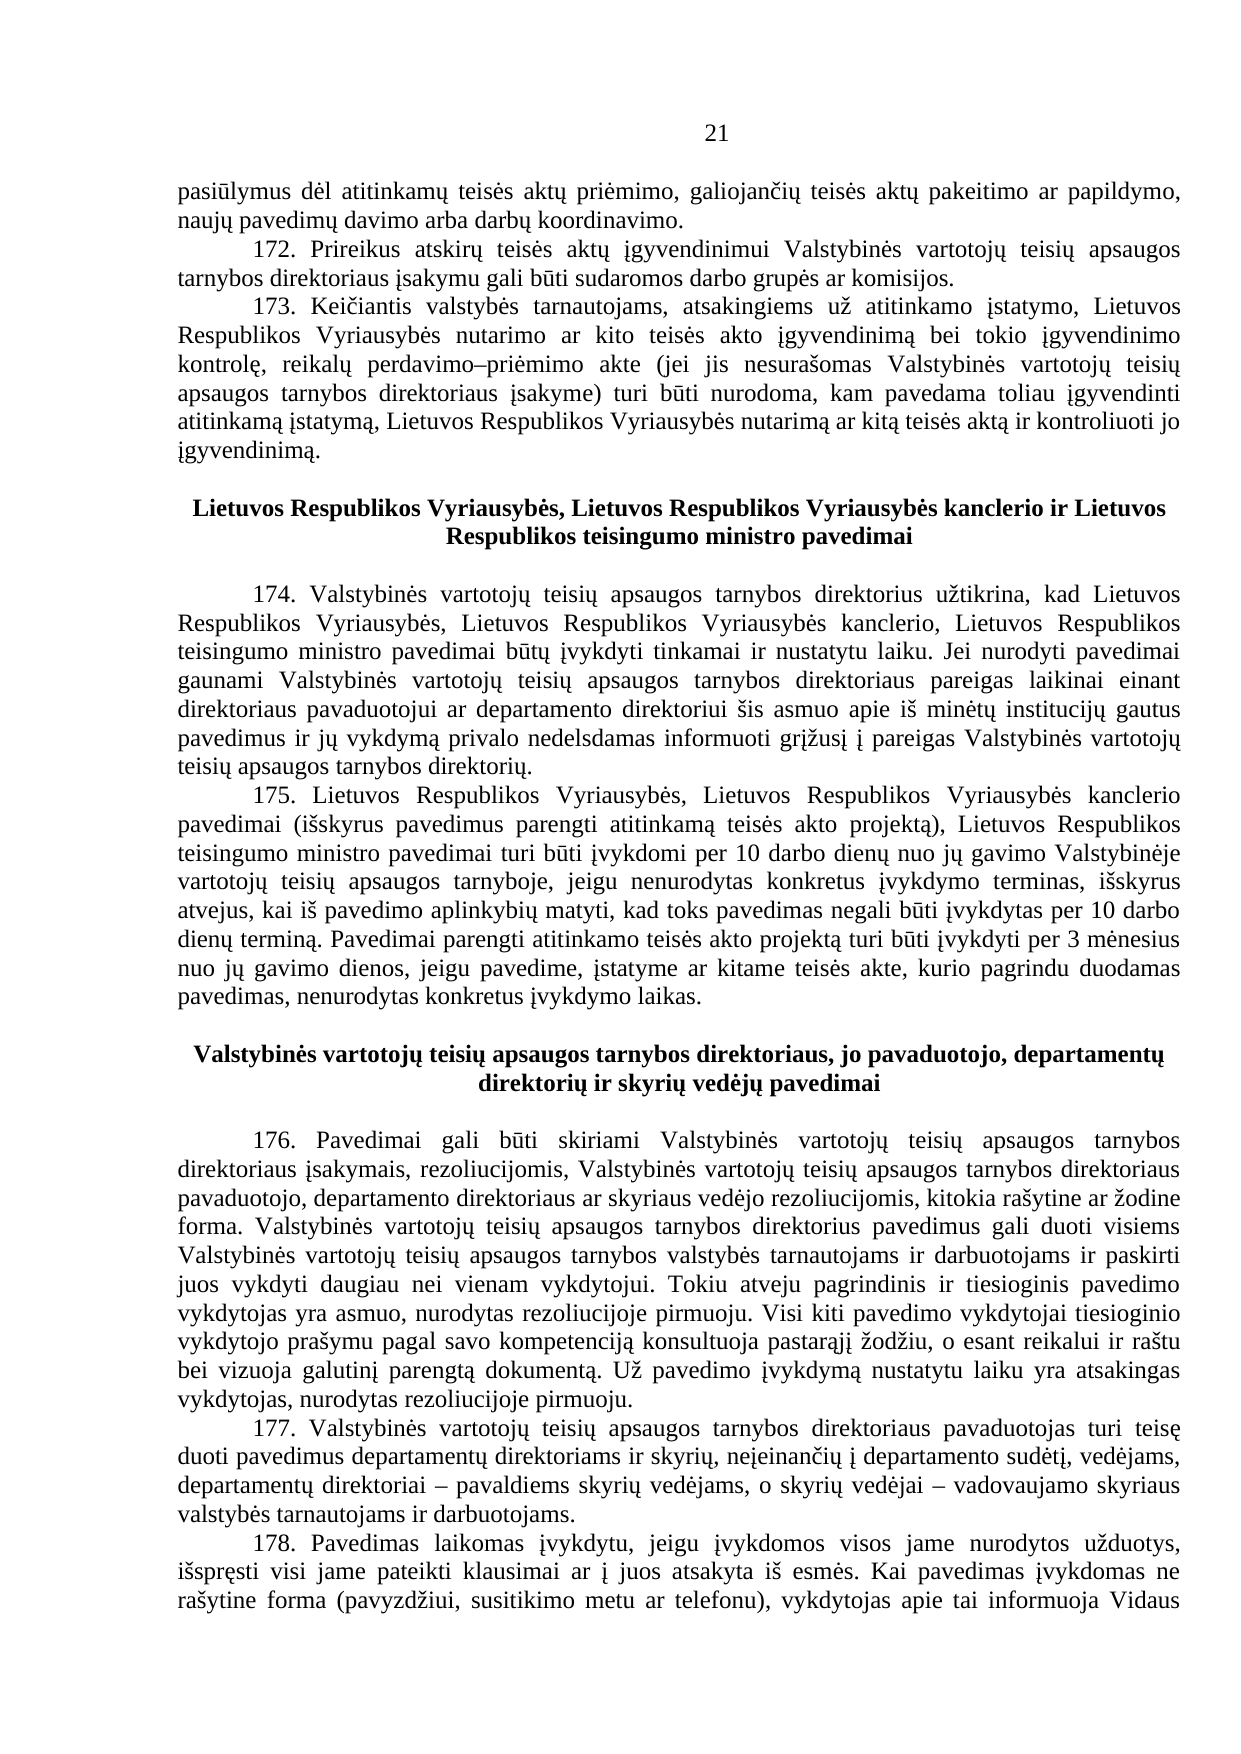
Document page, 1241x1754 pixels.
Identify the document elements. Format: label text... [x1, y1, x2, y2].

text Valstybinės vartotojų teisių apsaugos tarnybos direktoriaus, jo pavaduotojo, departamentų direktorių ir skyrių vedėjų pavedimai [177, 1039, 1181, 1096]
text 176. Pavedimai gali būti skiriami Valstybinės vartotojų teisių apsaugos tarnybos direktoriaus įsakymais, rezoliucijomis, Valstybinės vartotojų teisių apsaugos tarnybos direktoriaus pavaduotojo, departamento direktoriaus ar skyriaus vedėjo rezoliucijomis, kitokia rašytine ar žodine forma. Valstybinės vartotojų teisių apsaugos tarnybos direktorius pavedimus gali duoti visiems Valstybinės vartotojų teisių apsaugos tarnybos valstybės tarnautojams ir darbuotojams ir paskirti juos vykdyti daugiau nei vienam vykdytojui. Tokiu atveju pagrindinis ir tiesioginis pavedimo vykdytojas yra asmuo, nurodytas rezoliucijoje pirmuoju. Visi kiti pavedimo vykdytojai tiesioginio vykdytojo prašymu pagal savo kompetenciją konsultuoja pastarąjį žodžiu, o esant reikalui ir raštu bei vizuoja galutinį parengtą dokumentą. Už pavedimo įvykdymą nustatytu laiku yra atsakingas vykdytojas, nurodytas rezoliucijoje pirmuoju. [177, 1125, 1181, 1413]
text 177. Valstybinės vartotojų teisių apsaugos tarnybos direktoriaus pavaduotojas turi teisę duoti pavedimus departamentų direktoriams ir skyrių, neįeinančių į departamento sudėtį, vedėjams, departamentų direktoriai – pavaldiems skyrių vedėjams, o skyrių vedėjai – vadovaujamo skyriaus valstybės tarnautojams ir darbuotojams. [177, 1413, 1181, 1528]
text 175. Lietuvos Respublikos Vyriausybės, Lietuvos Respublikos Vyriausybės kanclerio pavedimai (išskyrus pavedimus parengti atitinkamą teisės akto projektą), Lietuvos Respublikos teisingumo ministro pavedimai turi būti įvykdomi per 10 darbo dienų nuo jų gavimo Valstybinėje vartotojų teisių apsaugos tarnyboje, jeigu nenurodytas konkretus įvykdymo terminas, išskyrus atvejus, kai iš pavedimo aplinkybių matyti, kad toks pavedimas negali būti įvykdytas per 10 darbo dienų terminą. Pavedimai parengti atitinkamo teisės akto projektą turi būti įvykdyti per 3 mėnesius nuo jų gavimo dienos, jeigu pavedime, įstatyme ar kitame teisės akte, kurio pagrindu duodamas pavedimas, nenurodytas konkretus įvykdymo laikas. [177, 780, 1181, 1010]
text 172. Prireikus atskirų teisės aktų įgyvendinimui Valstybinės vartotojų teisių apsaugos tarnybos direktoriaus įsakymu gali būti sudaromos darbo grupės ar komisijos. [177, 234, 1181, 291]
text 174. Valstybinės vartotojų teisių apsaugos tarnybos direktorius užtikrina, kad Lietuvos Respublikos Vyriausybės, Lietuvos Respublikos Vyriausybės kanclerio, Lietuvos Respublikos teisingumo ministro pavedimai būtų įvykdyti tinkamai ir nustatytu laiku. Jei nurodyti pavedimai gaunami Valstybinės vartotojų teisių apsaugos tarnybos direktoriaus pareigas laikinai einant direktoriaus pavaduotojui ar departamento direktoriui šis asmuo apie iš minėtų institucijų gautus pavedimus ir jų vykdymą privalo nedelsdamas informuoti grįžusį į pareigas Valstybinės vartotojų teisių apsaugos tarnybos direktorių. [177, 579, 1181, 780]
text 173. Keičiantis valstybės tarnautojams, atsakingiems už atitinkamo įstatymo, Lietuvos Respublikos Vyriausybės nutarimo ar kito teisės akto įgyvendinimą bei tokio įgyvendinimo kontrolę, reikalų perdavimo–priėmimo akte (jei jis nesurašomas Valstybinės vartotojų teisių apsaugos tarnybos direktoriaus įsakyme) turi būti nurodoma, kam pavedama toliau įgyvendinti atitinkamą įstatymą, Lietuvos Respublikos Vyriausybės nutarimą ar kitą teisės aktą ir kontroliuoti jo įgyvendinimą. [177, 291, 1181, 464]
text 178. Pavedimas laikomas įvykdytu, jeigu įvykdomos visos jame nurodytos užduotys, išspręsti visi jame pateikti klausimai ar į juos atsakyta iš esmės. Kai pavedimas įvykdomas ne rašytine forma (pavyzdžiui, susitikimo metu ar telefonu), vykdytojas apie tai informuoja Vidaus [177, 1528, 1181, 1614]
text Lietuvos Respublikos Vyriausybės, Lietuvos Respublikos Vyriausybės kanclerio ir Lietuvos Respublikos teisingumo ministro pavedimai [177, 493, 1181, 550]
text pasiūlymus dėl atitinkamų teisės aktų priėmimo, galiojančių teisės aktų pakeitimo ar papildymo, naujų pavedimų davimo arba darbų koordinavimo. [177, 176, 1181, 234]
